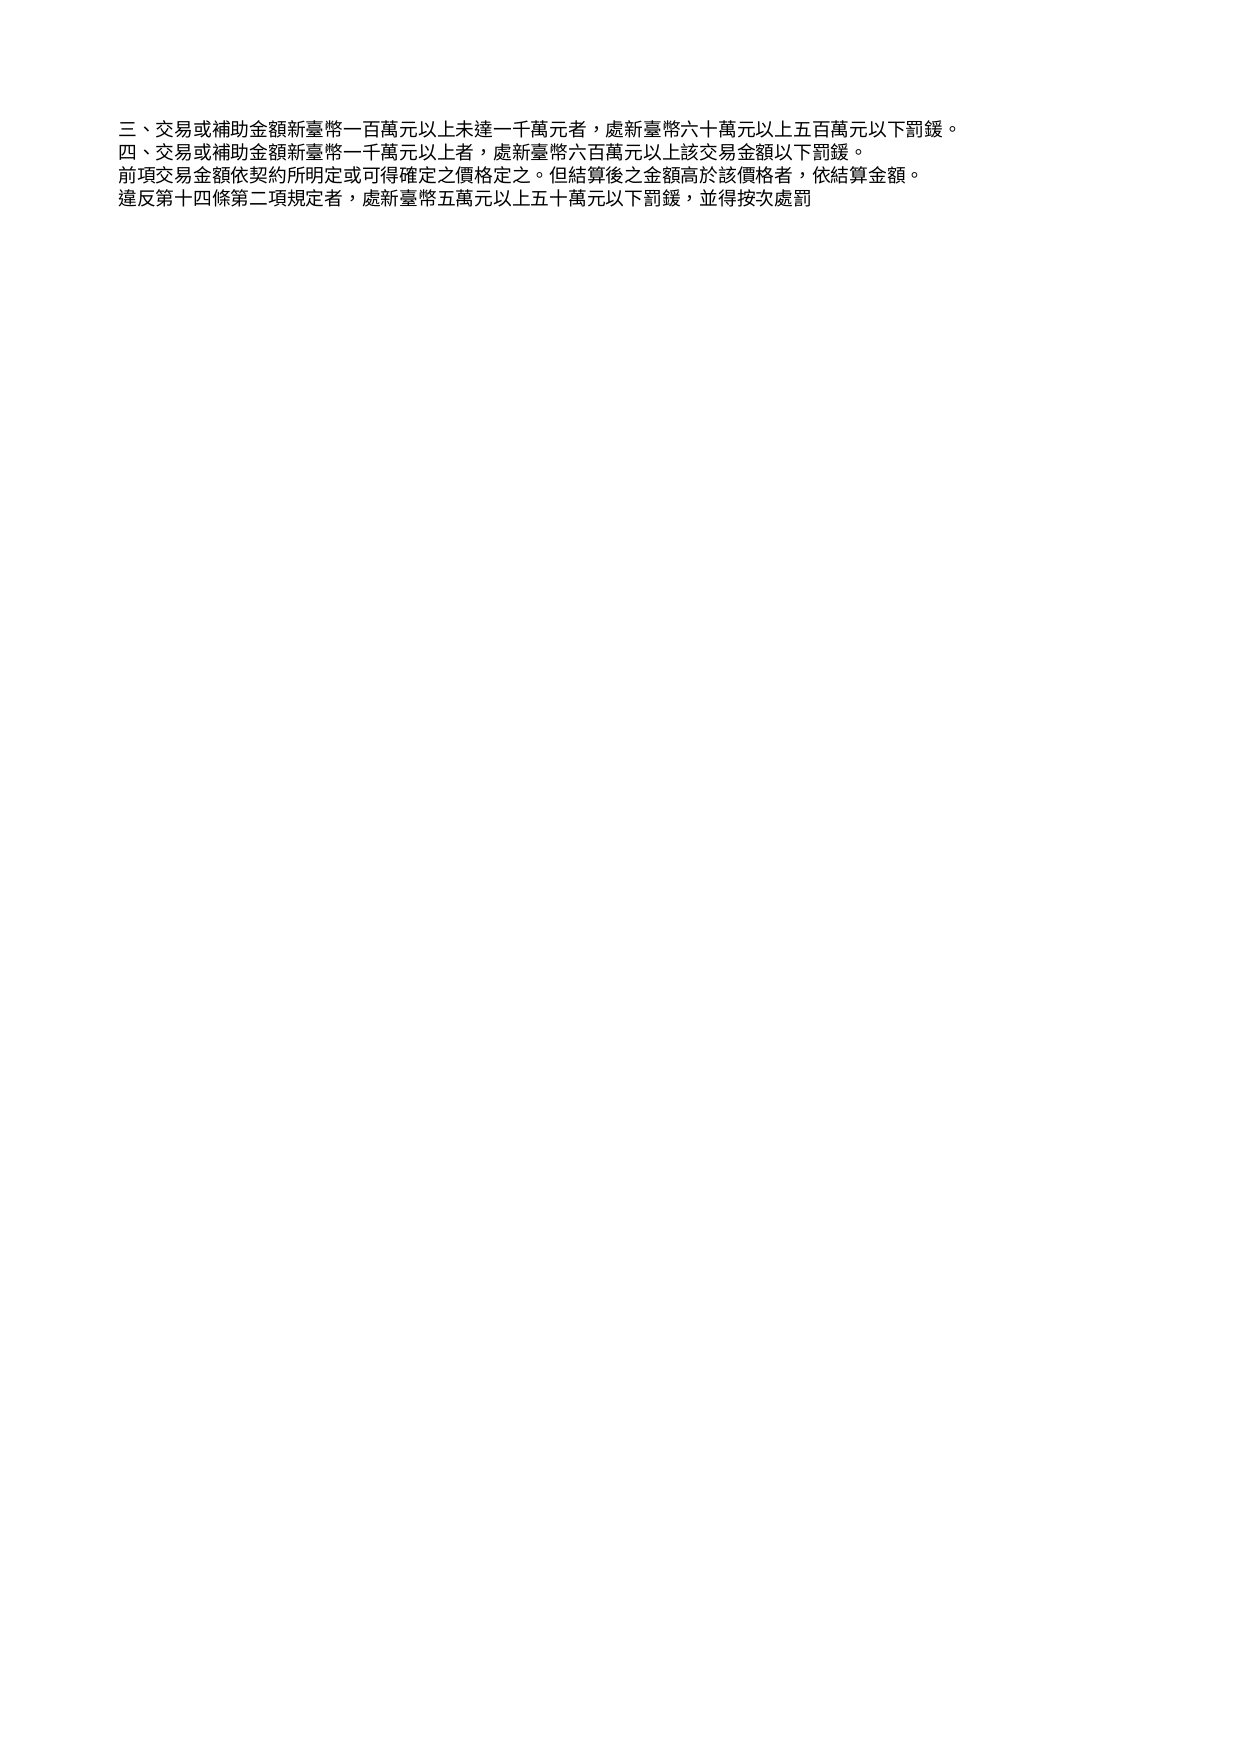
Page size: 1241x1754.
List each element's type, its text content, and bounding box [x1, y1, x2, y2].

text 三、交易或補助金額新臺幣一百萬元以上未達一千萬元者，處新臺幣六十萬元以上五百萬元以下罰鍰。 [118, 118, 1122, 141]
text 違反第十四條第二項規定者，處新臺幣五萬元以上五十萬元以下罰鍰，並得按次處罰 [118, 187, 1122, 210]
text 四、交易或補助金額新臺幣一千萬元以上者，處新臺幣六百萬元以上該交易金額以下罰鍰。 [118, 141, 1122, 164]
text 前項交易金額依契約所明定或可得確定之價格定之。但結算後之金額高於該價格者，依結算金額。 [118, 164, 1122, 187]
